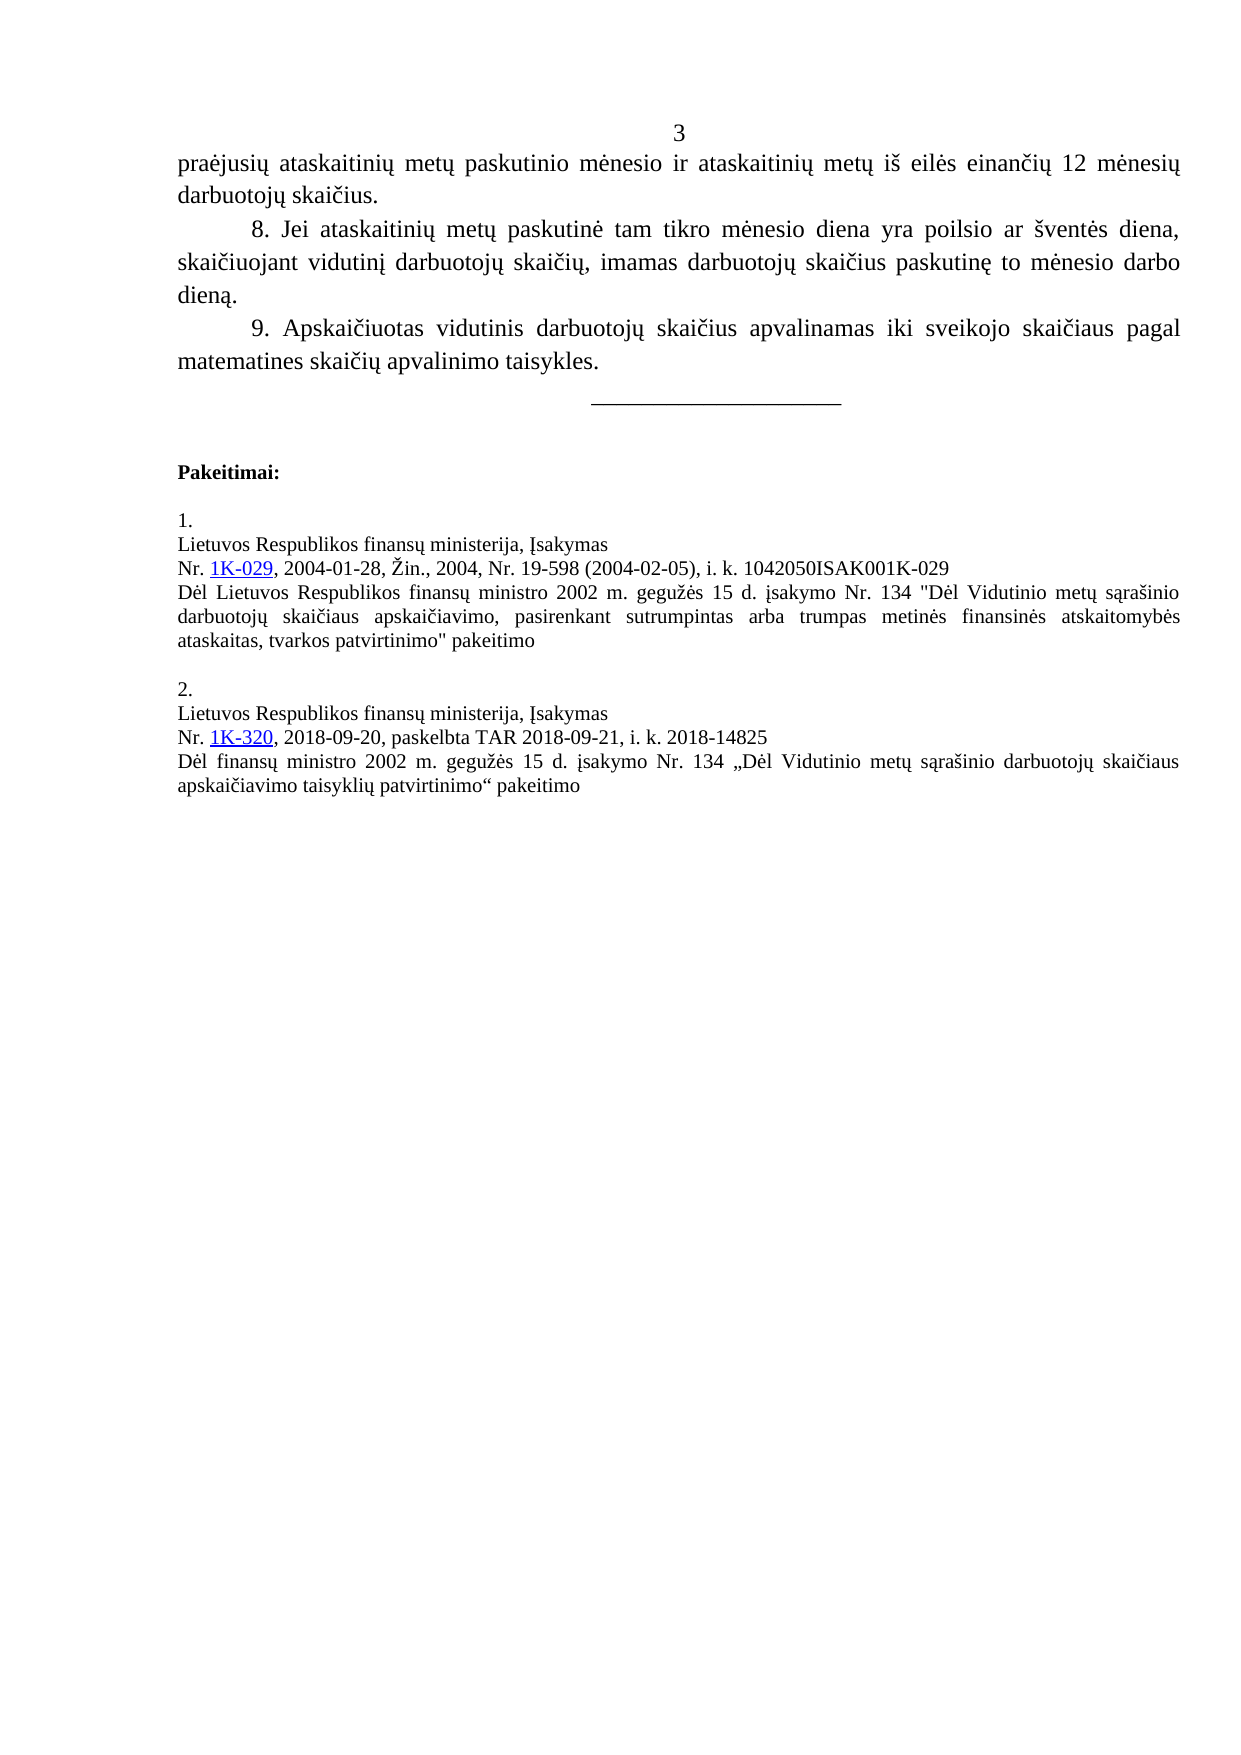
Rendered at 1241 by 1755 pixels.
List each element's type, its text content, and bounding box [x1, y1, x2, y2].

text 8. Jei ataskaitinių metų paskutinė tam tikro mėnesio diena yra poilsio ar šventės diena, skaičiuojant vidutinį darbuotojų skaičių, imamas darbuotojų skaičius paskutinę to mėnesio darbo dieną. [177, 214, 1181, 308]
text ____________________ [177, 379, 1181, 407]
text 2. [177, 676, 1181, 701]
text Dėl Lietuvos Respublikos finansų ministro 2002 m. gegužės 15 d. įsakymo Nr. 134 "Dėl Vidutinio metų sąrašinio darbuotojų skaičiaus apskaičiavimo, pasirenkant sutrumpintas arba trumpas metinės finansinės atskaitomybės ataskaitas, tvarkos patvirtinimo" pakeitimo [177, 580, 1181, 652]
text Dėl finansų ministro 2002 m. gegužės 15 d. įsakymo Nr. 134 „Dėl Vidutinio metų sąrašinio darbuotojų skaičiaus apskaičiavimo taisyklių patvirtinimo“ pakeitimo [177, 749, 1181, 797]
text Lietuvos Respublikos finansų ministerija, Įsakymas [177, 701, 1181, 724]
text Lietuvos Respublikos finansų ministerija, Įsakymas [177, 532, 1181, 556]
text 9. Apskaičiuotas vidutinis darbuotojų skaičius apvalinamas iki sveikojo skaičiaus pagal matematines skaičių apvalinimo taisykles. [177, 313, 1181, 374]
text Nr. 1K-320, 2018-09-20, paskelbta TAR 2018-09-21, i. k. 2018-14825 [177, 724, 1181, 749]
text praėjusių ataskaitinių metų paskutinio mėnesio ir ataskaitinių metų iš eilės einančių 12 mėnesių darbuotojų skaičius. [177, 148, 1181, 209]
text Pakeitimai: [177, 460, 1181, 484]
text 1. [177, 508, 1181, 532]
text Nr. 1K-029, 2004-01-28, Žin., 2004, Nr. 19-598 (2004-02-05), i. k. 1042050ISAK001K-029 [177, 556, 1181, 580]
